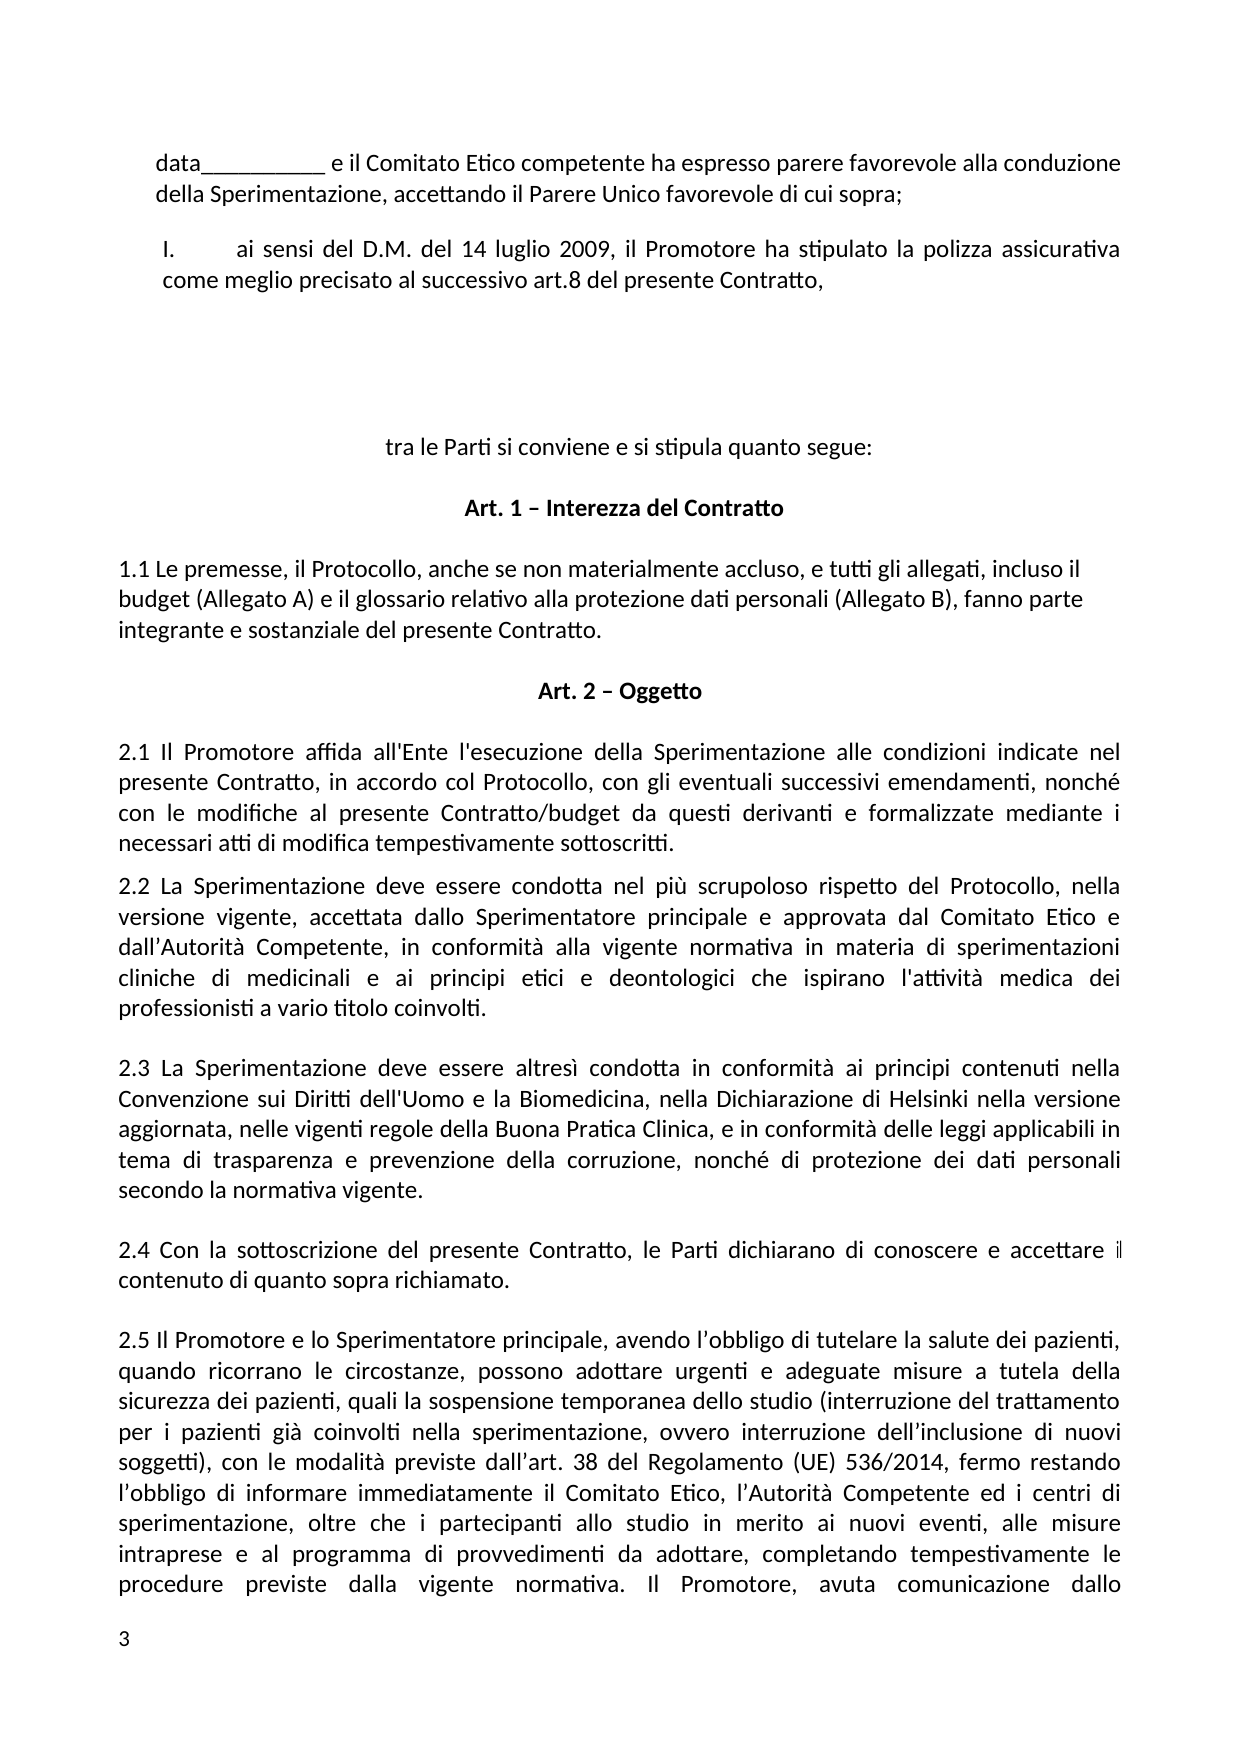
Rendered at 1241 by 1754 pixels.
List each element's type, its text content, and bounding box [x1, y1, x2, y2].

text 1.1 Le premesse, il Protocollo, anche se non materialmente accluso, e tutti gli allegati, incluso il budget (Allegato A) e il glossario relativo alla protezione dati personali (Allegato B), fanno parte integrante e sostanziale del presente Contratto. [118, 553, 1122, 644]
text Art. 2 – Oggetto [118, 675, 1122, 705]
list ai sensi del D.M. del 14 luglio 2009, il Promotore ha stipulato la polizza assicurativa come meglio precisato al successivo art.8 del presente Contratto, [162, 234, 1122, 295]
text 2.3 La Sperimentazione deve essere altresì condotta in conformità ai principi contenuti nella Convenzione sui Diritti dell'Uomo e la Biomedicina, nella Dichiarazione di Helsinki nella versione aggiornata, nelle vigenti regole della Buona Pratica Clinica, e in conformità delle leggi applicabili in tema di trasparenza e prevenzione della corruzione, nonché di protezione dei dati personali secondo la normativa vigente. [118, 1052, 1122, 1205]
text tra le Parti si conviene e si stipula quanto segue: [193, 431, 1122, 461]
text 2.4 Con la sottoscrizione del presente Contratto, le Parti dichiarano di conoscere e accettare il contenuto di quanto sopra richiamato. [118, 1234, 1122, 1295]
text 2.5 Il Promotore e lo Sperimentatore principale, avendo l’obbligo di tutelare la salute dei pazienti, quando ricorrano le circostanze, possono adottare urgenti e adeguate misure a tutela della sicurezza dei pazienti, quali la sospensione temporanea dello studio (interruzione del trattamento per i pazienti già coinvolti nella sperimentazione, ovvero interruzione dell’inclusione di nuovi soggetti), con le modalità previste dall’art. 38 del Regolamento (UE) 536/2014, fermo restando l’obbligo di informare immediatamente il Comitato Etico, l’Autorità Competente ed i centri di sperimentazione, oltre che i partecipanti allo studio in merito ai nuovi eventi, alle misure intraprese e al programma di provvedimenti da adottare, completando tempestivamente le procedure previste dalla vigente normativa. Il Promotore, avuta comunicazione dallo [118, 1324, 1122, 1599]
text data__________ e il Comitato Etico competente ha espresso parere favorevole alla conduzione della Sperimentazione, accettando il Parere Unico favorevole di cui sopra; [155, 148, 1122, 209]
text 2.2 La Sperimentazione deve essere condotta nel più scrupoloso rispetto del Protocollo, nella versione vigente, accettata dallo Sperimentatore principale e approvata dal Comitato Etico e dall’Autorità Competente, in conformità alla vigente normativa in materia di sperimentazioni cliniche di medicinali e ai principi etici e deontologici che ispirano l'attività medica dei professionisti a vario titolo coinvolti. [118, 871, 1122, 1023]
text 2.1 Il Promotore affida all'Ente l'esecuzione della Sperimentazione alle condizioni indicate nel presente Contratto, in accordo col Protocollo, con gli eventuali successivi emendamenti, nonché con le modifiche al presente Contratto/budget da questi derivanti e formalizzate mediante i necessari atti di modifica tempestivamente sottoscritti. [118, 736, 1122, 858]
text Art. 1 – Interezza del Contratto [193, 492, 1122, 522]
